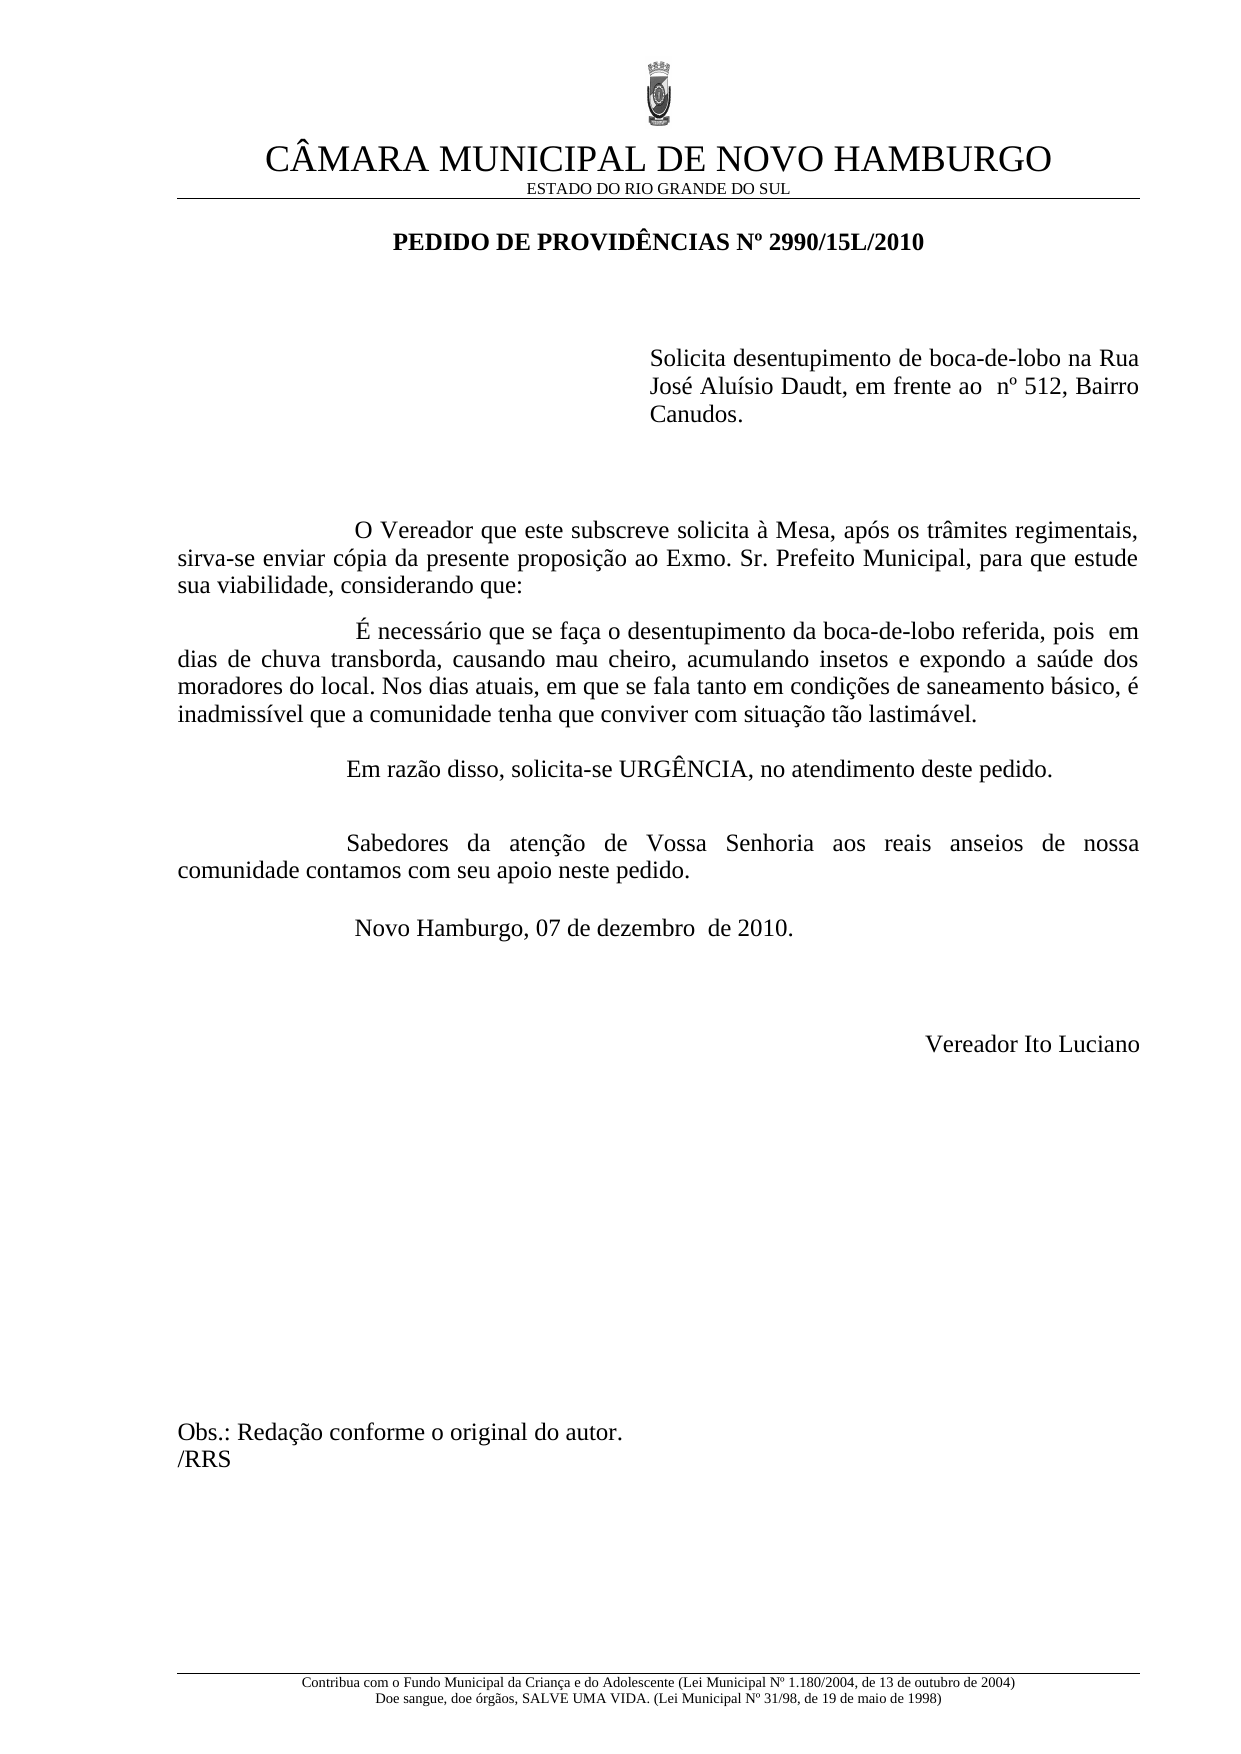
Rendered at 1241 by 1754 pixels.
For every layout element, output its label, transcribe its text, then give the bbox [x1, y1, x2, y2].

text Novo Hamburgo, 07 de dezembro de 2010. [177, 914, 1140, 941]
text Em razão disso, solicita-se URGÊNCIA, no atendimento deste pedido. [177, 756, 1140, 783]
text Obs.: Redação conforme o original do autor. [177, 1418, 1140, 1446]
text Vereador Ito Luciano [177, 1030, 1140, 1058]
text /RRS [177, 1446, 1140, 1473]
text PEDIDO DE PROVIDÊNCIAS Nº 2990/15L/2010 [177, 228, 1140, 256]
text O Vereador que este subscreve solicita à Mesa, após os trâmites regimentais, sirva-se enviar cópia da presente proposição ao Exmo. Sr. Prefeito Municipal, para que estude sua viabilidade, considerando que: [177, 516, 1140, 599]
text É necessário que se faça o desentupimento da boca-de-lobo referida, pois em dias de chuva transborda, causando mau cheiro, acumulando insetos e expondo a saúde dos moradores do local. Nos dias atuais, em que se fala tanto em condições de saneamento básico, é inadmissível que a comunidade tenha que conviver com situação tão lastimável. [177, 617, 1140, 728]
text Sabedores da atenção de Vossa Senhoria aos reais anseios de nossa comunidade contamos com seu apoio neste pedido. [177, 829, 1140, 884]
text Solicita desentupimento de boca-de-lobo na Rua José Aluísio Daudt, em frente ao nº 512, Bairro Canudos. [649, 344, 1140, 428]
